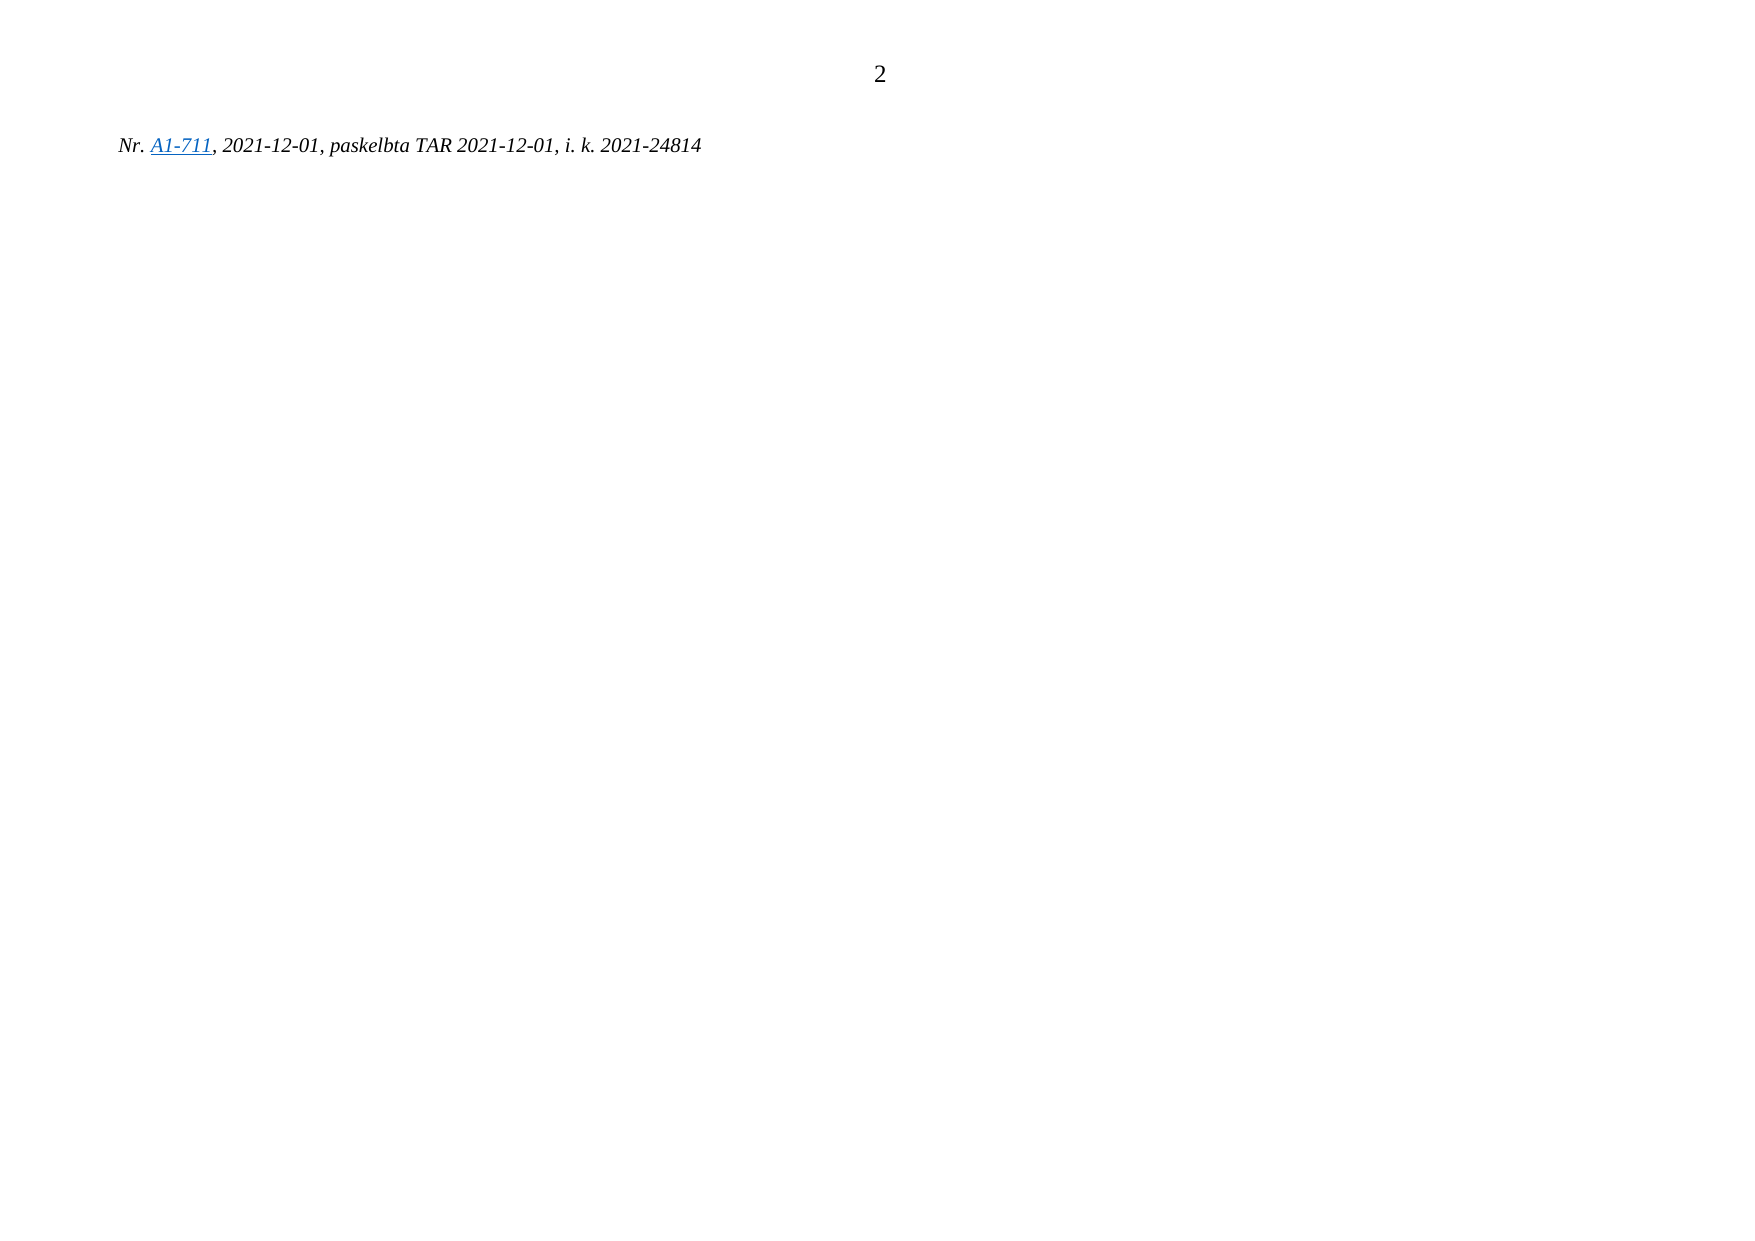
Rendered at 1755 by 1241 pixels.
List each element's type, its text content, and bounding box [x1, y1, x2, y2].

text Nr. A1-711, 2021-12-01, paskelbta TAR 2021-12-01, i. k. 2021-24814 [118, 133, 1642, 157]
